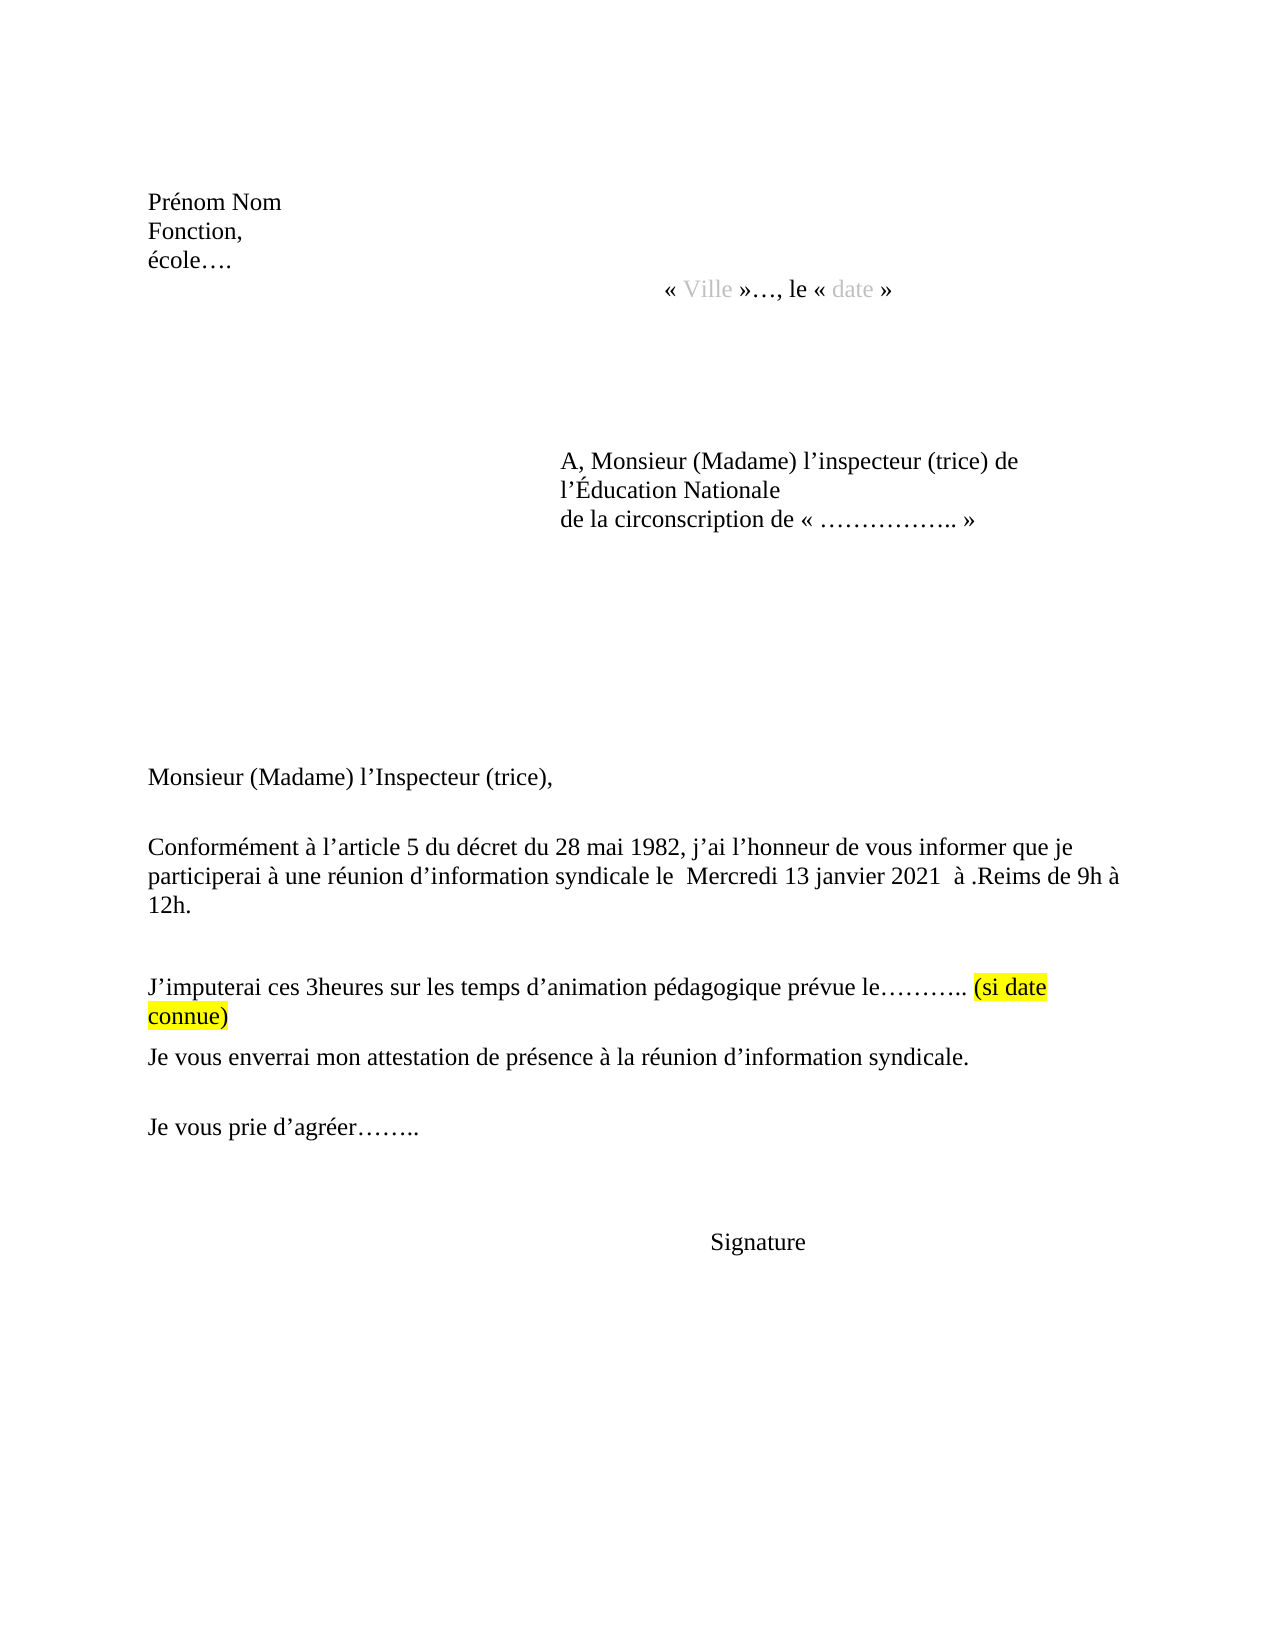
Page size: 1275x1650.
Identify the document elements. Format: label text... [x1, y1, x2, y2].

text Monsieur (Madame) l’Inspecteur (trice), [148, 762, 1127, 791]
text école…. [148, 245, 1127, 274]
text « Ville »…, le « date » [634, 274, 1127, 302]
text Signature [710, 1227, 1127, 1256]
text Prénom Nom [148, 187, 1127, 216]
text Je vous prie d’agréer…….. [148, 1112, 1127, 1141]
text A, Monsieur (Madame) l’inspecteur (trice) de l’Éducation Nationale [560, 446, 1127, 504]
text Fonction, [148, 216, 1127, 245]
text Conformément à l’article 5 du décret du 28 mai 1982, j’ai l’honneur de vous informer que je participerai à une réunion d’information syndicale le Mercredi 13 janvier 2021 à .Reims de 9h à 12h. [148, 832, 1127, 919]
text J’imputerai ces 3heures sur les temps d’animation pédagogique prévue le……….. (si date connue) [148, 972, 1127, 1030]
text Je vous enverrai mon attestation de présence à la réunion d’information syndicale. [148, 1042, 1127, 1071]
text de la circonscription de « …………….. » [560, 504, 1127, 532]
